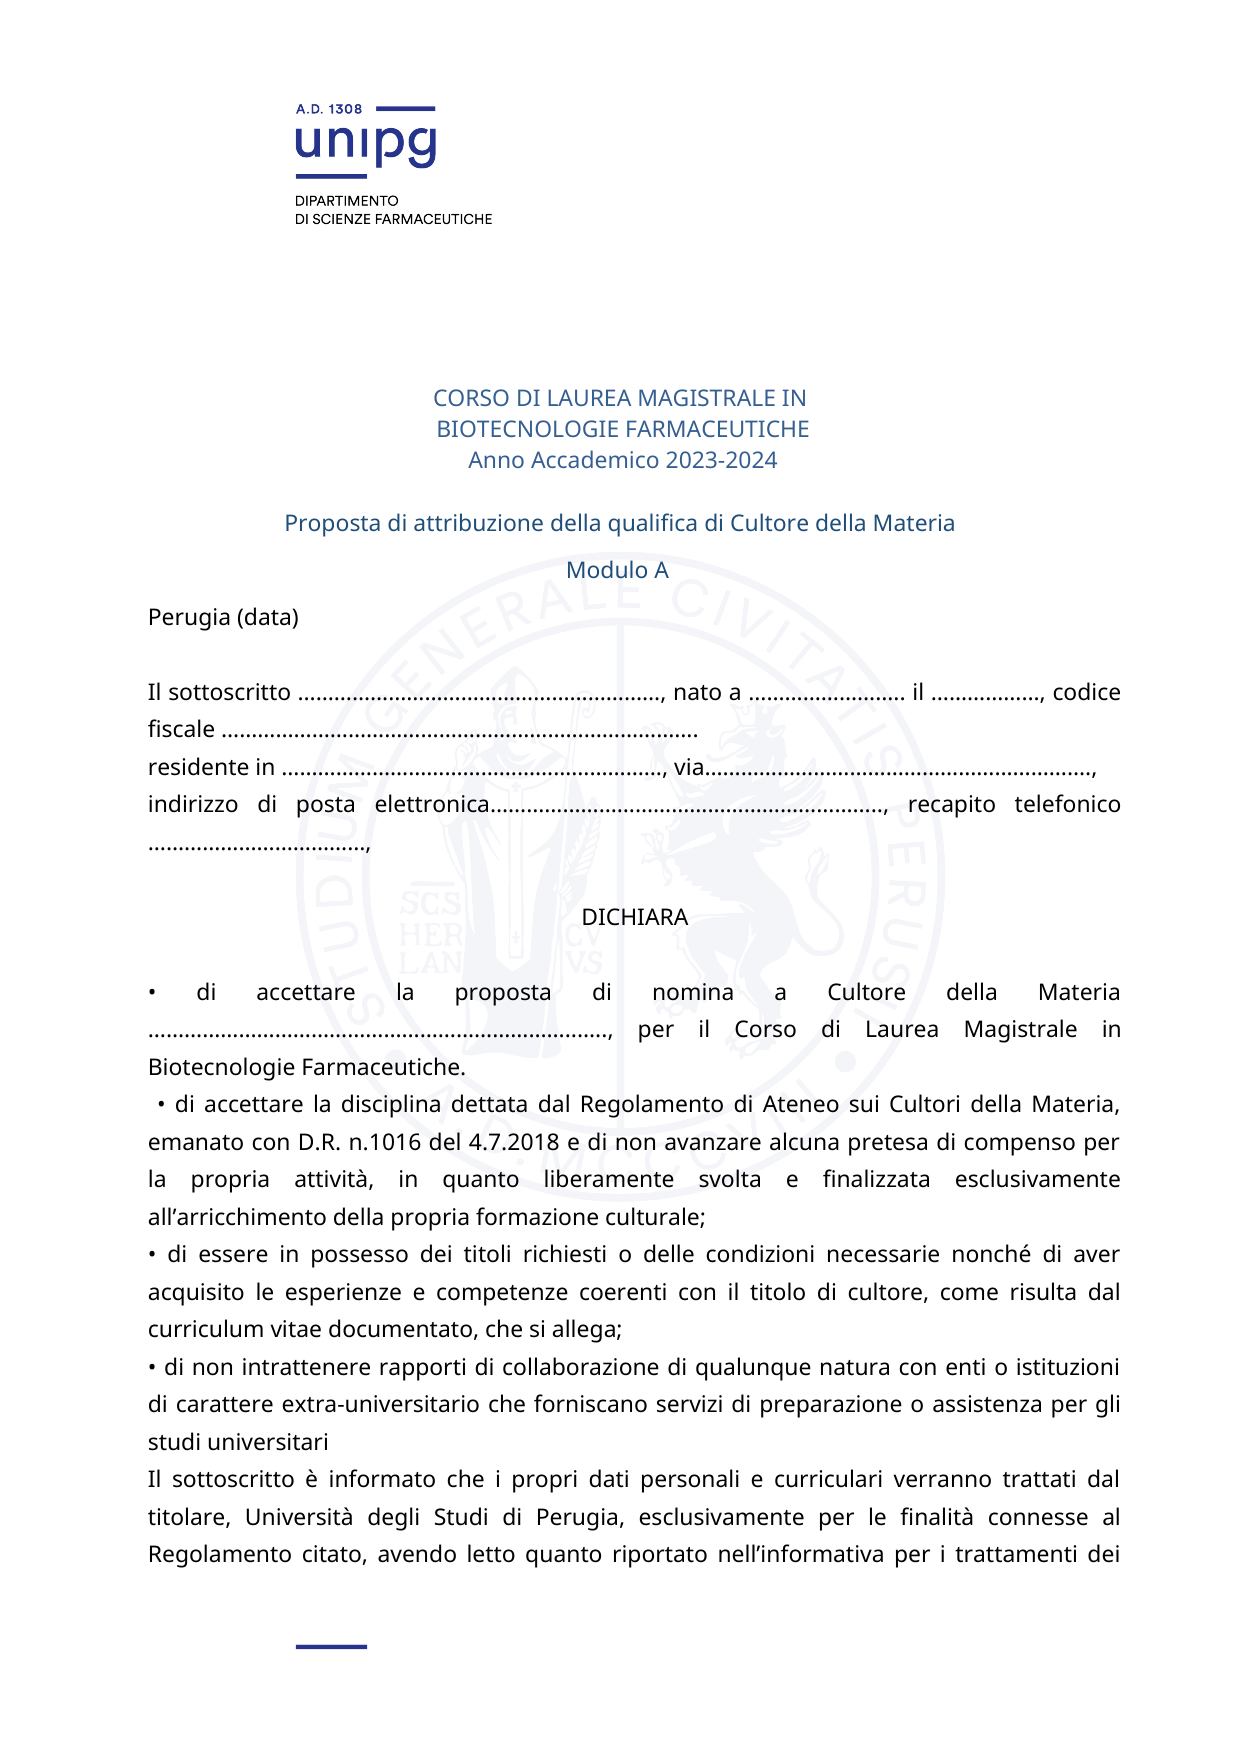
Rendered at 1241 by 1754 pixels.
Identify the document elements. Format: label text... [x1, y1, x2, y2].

table_header CORSO DI LAUREA MAGISTRALE IN BIOTECNOLOGIE FARMACEUTICHE Anno Accademico 2023-2024 [325, 382, 921, 507]
text residente in ………………………………………………………, via………………………………………………………., [624, 750, 670, 782]
text DICHIARA [562, 900, 617, 932]
text residente in ………………………………………………………, via………………………………………………………., [847, 750, 923, 782]
text DICHIARA [493, 900, 509, 932]
text Il sottoscritto ……………………………………………………, nato a …………………….. il ………………, codice fiscale ……………………………………………………………………. [784, 675, 908, 744]
text residente in ………………………………………………………, via………………………………………………………., [573, 750, 617, 782]
text Modulo A [584, 560, 744, 585]
text indirizzo di posta elettronica……………………………………………………….., recapito telefonico ………………………………, [624, 788, 680, 857]
text Il sottoscritto è informato che i propri dati personali e curriculari verranno trattati dal titolare, Università degli Studi di Perugia, esclusivamente per le finalità connesse al Regolamento citato, avendo letto quanto riportato nell’informativa per i trattamenti dei [148, 1463, 1122, 1569]
text indirizzo di posta elettronica……………………………………………………….., recapito telefonico ………………………………, [370, 788, 449, 857]
text Il sottoscritto ……………………………………………………, nato a …………………….. il ………………, codice fiscale ……………………………………………………………………. [148, 675, 365, 744]
table_header [118, 382, 325, 507]
text residente in ………………………………………………………, via………………………………………………………., [664, 750, 753, 782]
text • di accettare la proposta di nomina a Cultore della Materia ……………………………………………………………..….., per il Corso di Laurea Magistrale in Biotecnologie Farmaceutiche. [779, 975, 922, 1082]
text indirizzo di posta elettronica……………………………………………………….., recapito telefonico ………………………………, [753, 788, 871, 857]
text residente in ………………………………………………………, via………………………………………………………., [779, 750, 853, 782]
text DICHIARA [554, 900, 560, 932]
text Il sottoscritto ……………………………………………………, nato a …………………….. il ………………, codice fiscale ……………………………………………………………………. [498, 675, 540, 744]
text DICHIARA [941, 900, 1122, 932]
text DICHIARA [523, 900, 535, 932]
text DICHIARA [821, 900, 871, 932]
text [419, 600, 744, 632]
text Il sottoscritto ……………………………………………………, nato a …………………….. il ………………, codice fiscale ……………………………………………………………………. [876, 675, 1122, 744]
text indirizzo di posta elettronica……………………………………………………….., recapito telefonico ………………………………, [523, 788, 564, 857]
text Modulo A [118, 553, 586, 585]
text indirizzo di posta elettronica……………………………………………………….., recapito telefonico ………………………………, [933, 788, 1122, 857]
text Il sottoscritto ……………………………………………………, nato a …………………….. il ………………, codice fiscale ……………………………………………………………………. [333, 675, 457, 744]
text Perugia (data) [148, 600, 449, 632]
text • di accettare la proposta di nomina a Cultore della Materia ……………………………………………………………..….., per il Corso di Laurea Magistrale in Biotecnologie Farmaceutiche. [873, 975, 1122, 1082]
text • di accettare la proposta di nomina a Cultore della Materia ……………………………………………………………..….., per il Corso di Laurea Magistrale in Biotecnologie Farmaceutiche. [319, 975, 462, 1082]
text residente in ………………………………………………………, via………………………………………………………., [497, 750, 554, 776]
text • di accettare la proposta di nomina a Cultore della Materia ……………………………………………………………..….., per il Corso di Laurea Magistrale in Biotecnologie Farmaceutiche. [148, 975, 368, 1082]
text • di accettare la disciplina dettata dal Regolamento di Ateneo sui Cultori della Materia, emanato con D.R. n.1016 del 4.7.2018 e di non avanzare alcuna pretesa di compenso per la propria attività, in quanto liberamente svolta e finalizzata esclusivamente all’arricchimento della propria formazione culturale; [148, 1088, 1122, 1232]
text indirizzo di posta elettronica……………………………………………………….., recapito telefonico ………………………………, [864, 788, 937, 857]
text Proposta di attribuzione della qualifica di Cultore della Materia [118, 507, 1122, 538]
text Il sottoscritto ……………………………………………………, nato a …………………….. il ………………, codice fiscale ……………………………………………………………………. [527, 675, 617, 744]
text • di non intrattenere rapporti di collaborazione di qualunque natura con enti o istituzioni di carattere extra-universitario che forniscano servizi di preparazione o assistenza per gli studi universitari [148, 1350, 1122, 1457]
text indirizzo di posta elettronica……………………………………………………….., recapito telefonico ………………………………, [304, 788, 377, 857]
text residente in ………………………………………………………, via………………………………………………………., [318, 750, 394, 782]
text • di accettare la proposta di nomina a Cultore della Materia ……………………………………………………………..….., per il Corso di Laurea Magistrale in Biotecnologie Farmaceutiche. [390, 975, 617, 1082]
text indirizzo di posta elettronica……………………………………………………….., recapito telefonico ………………………………, [581, 788, 617, 857]
text residente in ………………………………………………………, via………………………………………………………., [388, 750, 456, 782]
text [792, 600, 1122, 632]
text Il sottoscritto ……………………………………………………, nato a …………………….. il ………………, codice fiscale ……………………………………………………………………. [408, 675, 503, 744]
text DICHIARA [510, 900, 521, 932]
text indirizzo di posta elettronica……………………………………………………….., recapito telefonico ………………………………, [148, 788, 308, 857]
text DICHIARA [468, 900, 474, 932]
text Modulo A [655, 553, 1122, 585]
text DICHIARA [304, 900, 367, 932]
text Modulo A [497, 564, 582, 585]
text residente in ………………………………………………………, via………………………………………………………., [148, 750, 321, 782]
text DICHIARA [678, 916, 728, 932]
text DICHIARA [874, 900, 937, 932]
text Il sottoscritto ……………………………………………………, nato a …………………….. il ………………, codice fiscale ……………………………………………………………………. [624, 675, 834, 744]
text DICHIARA [148, 900, 300, 932]
text DICHIARA [790, 900, 839, 932]
text residente in ………………………………………………………, via………………………………………………………., [920, 750, 1122, 782]
text residente in ………………………………………………………, via………………………………………………………., [473, 757, 565, 782]
table_header [921, 382, 1122, 507]
text • di essere in possesso dei titoli richiesti o delle condizioni necessarie nonché di aver acquisito le esperienze e competenze coerenti con il titolo di cultore, come risulta dal curriculum vitae documentato, che si allega; [148, 1238, 1122, 1344]
text DICHIARA [624, 900, 756, 932]
text [746, 600, 822, 632]
text • di accettare la proposta di nomina a Cultore della Materia ……………………………………………………………..….., per il Corso di Laurea Magistrale in Biotecnologie Farmaceutiche. [624, 975, 852, 1082]
text DICHIARA [371, 900, 466, 932]
